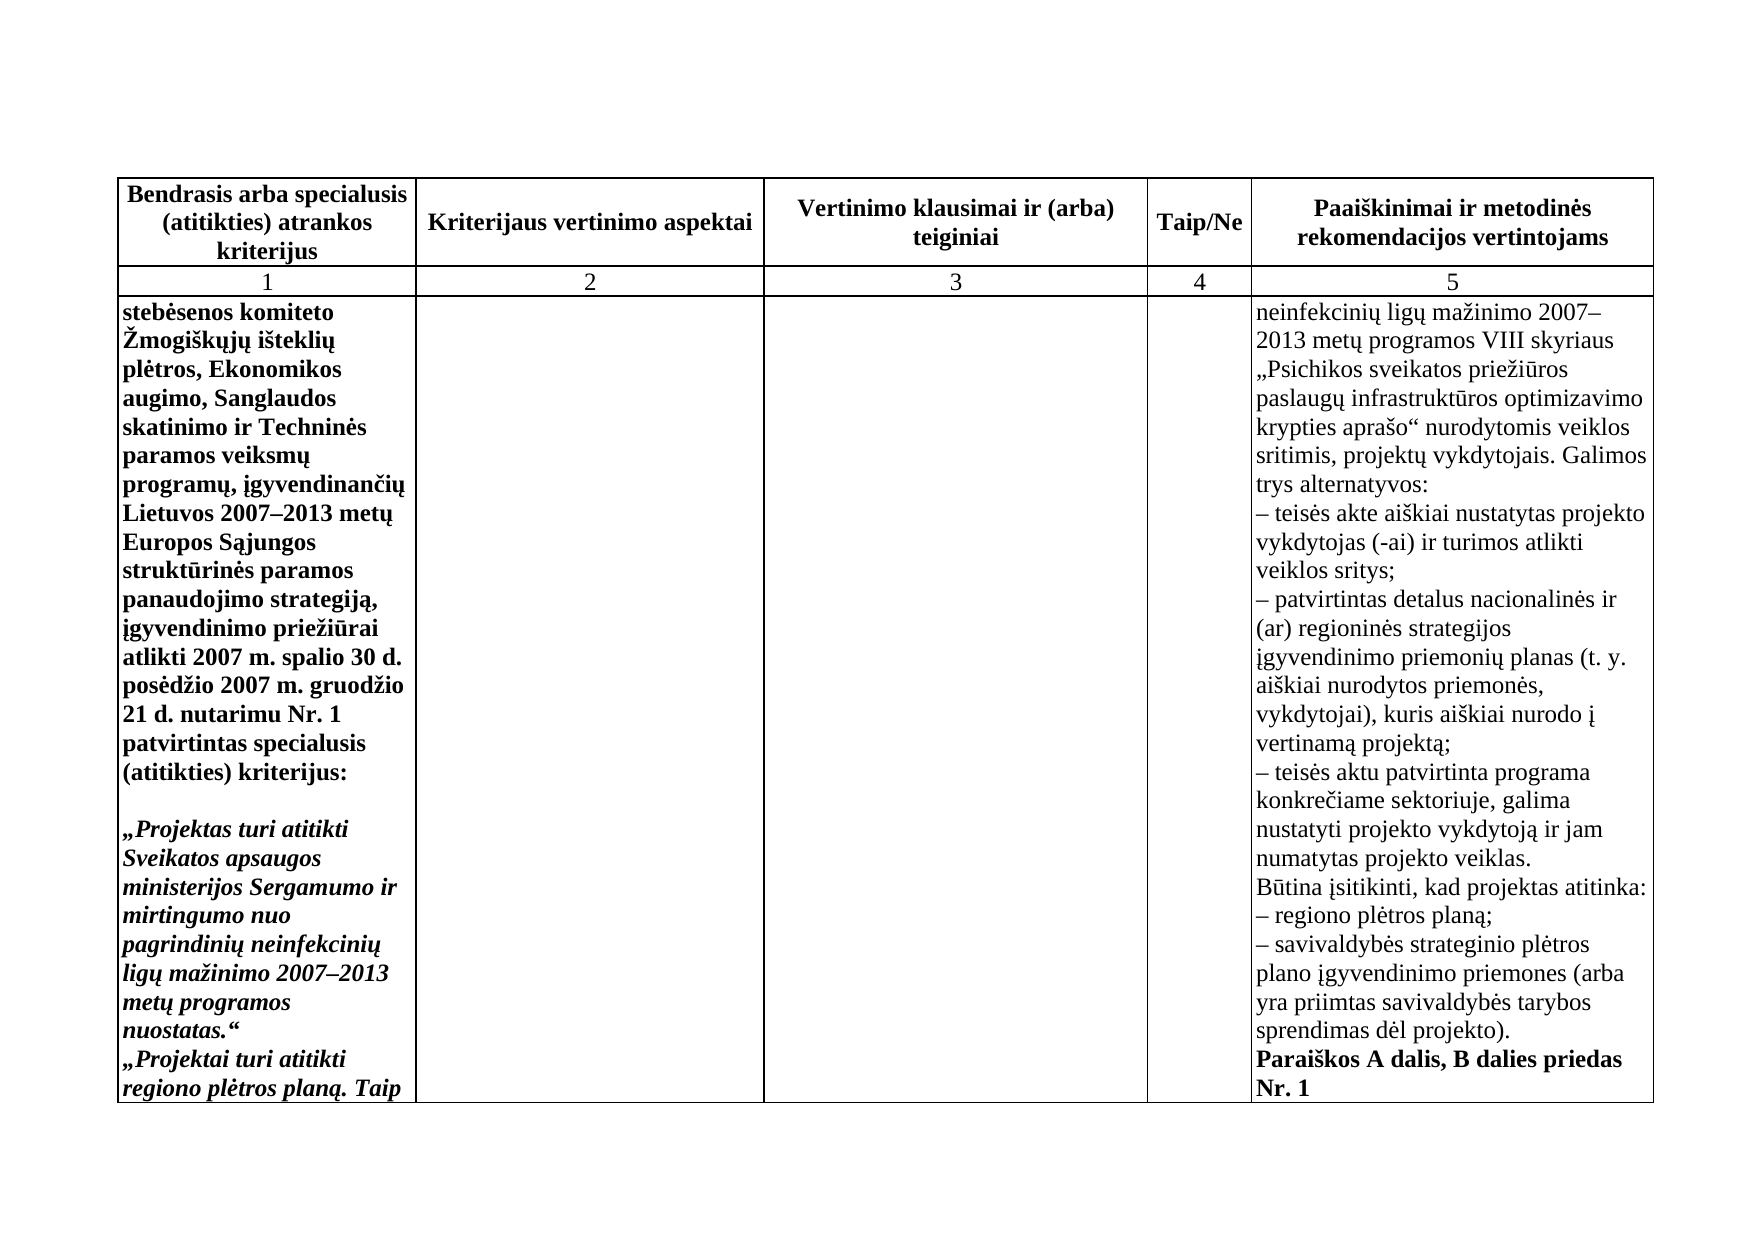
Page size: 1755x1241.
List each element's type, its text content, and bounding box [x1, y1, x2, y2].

table_header Kriterijaus vertinimo aspektai [417, 179, 763, 265]
table_cell [765, 297, 1147, 1102]
table_cell 4 [1148, 267, 1251, 295]
table_cell 3 [765, 267, 1147, 295]
table_cell stebėsenos komiteto Žmogiškųjų išteklių plėtros, Ekonomikos augimo, Sanglaudos skatinimo ir Techninės paramos veiksmų programų, įgyvendinančių Lietuvos 2007–2013 metų Europos Sąjungos struktūrinės paramos panaudojimo strategiją, įgyvendinimo priežiūrai atlikti 2007 m. spalio 30 d. posėdžio 2007 m. gruodžio 21 d. nutarimu Nr. 1 patvirtintas specialusis (atitikties) kriterijus: „Projektas turi atitikti Sveikatos apsaugos ministerijos Sergamumo ir mirtingumo nuo pagrindinių neinfekcinių ligų mažinimo 2007–2013 metų programos nuostatas.“ „Projektai turi atitikti regiono plėtros planą. Taip [119, 297, 415, 1102]
table_cell 1 [119, 267, 415, 295]
table_cell [1148, 297, 1251, 1102]
table_cell neinfekcinių ligų mažinimo 2007–2013 metų programos VIII skyriaus „Psichikos sveikatos priežiūros paslaugų infrastruktūros optimizavimo krypties aprašo“ nurodytomis veiklos sritimis, projektų vykdytojais. Galimos trys alternatyvos: – teisės akte aiškiai nustatytas projekto vykdytojas (-ai) ir turimos atlikti veiklos sritys; – patvirtintas detalus nacionalinės ir (ar) regioninės strategijos įgyvendinimo priemonių planas (t. y. aiškiai nurodytos priemonės, vykdytojai), kuris aiškiai nurodo į vertinamą projektą; – teisės aktu patvirtinta programa konkrečiame sektoriuje, galima nustatyti projekto vykdytoją ir jam numatytas projekto veiklas. Būtina įsitikinti, kad projektas atitinka: – regiono plėtros planą; – savivaldybės strateginio plėtros plano įgyvendinimo priemones (arba yra priimtas savivaldybės tarybos sprendimas dėl projekto). Paraiškos A dalis, B dalies priedas Nr. 1 [1252, 297, 1653, 1102]
table_header Vertinimo klausimai ir (arba) teiginiai [765, 179, 1147, 265]
table_header Paaiškinimai ir metodinės rekomendacijos vertintojams [1252, 179, 1653, 265]
table_header Taip/Ne [1148, 179, 1251, 265]
table_cell 2 [417, 267, 763, 295]
table_header Bendrasis arba specialusis (atitikties) atrankos kriterijus [119, 179, 415, 265]
table_cell 5 [1252, 267, 1653, 295]
table_cell [417, 297, 763, 1102]
